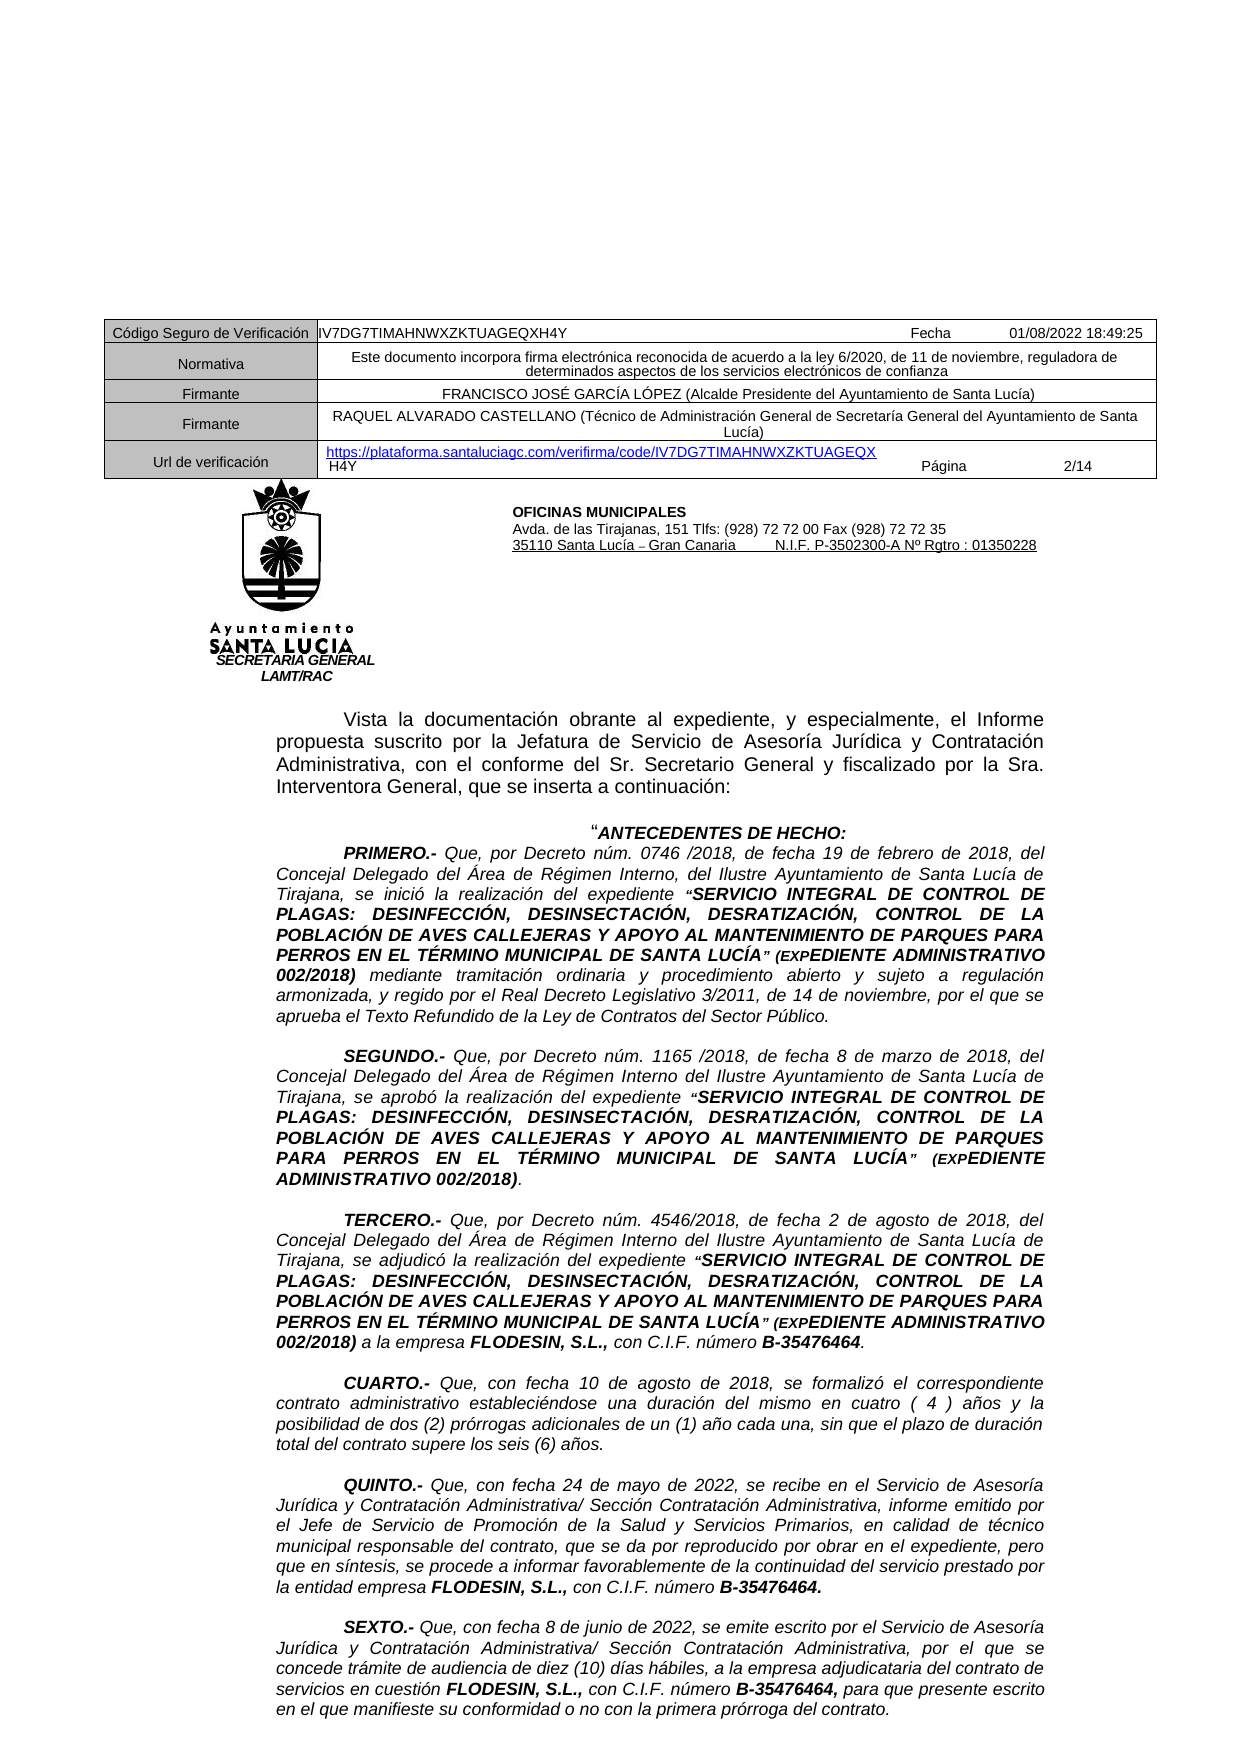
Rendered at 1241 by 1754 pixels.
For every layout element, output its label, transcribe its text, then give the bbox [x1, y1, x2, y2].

table_cell Firmante [105, 403, 317, 440]
table_header IV7DG7TIMAHNWXZKTUAGEQXH4Y Fecha 01/08/2022 18:49:25 [318, 320, 1156, 342]
picture [210, 479, 353, 654]
table_cell Firmante [105, 380, 317, 402]
text SEXTO.- Que, con fecha 8 de junio de 2022, se emite escrito por el Servicio de Asesoría Jurídica y Contratación Administrativa/ Sección Contratación Administrativa, por el que se concede trámite de audiencia de diez (10) días hábiles, a la empresa adjudicataria del contrato de servicios en cuestión FLODESIN, S.L., con C.I.F. número B-35476464, para que presente escrito en el que manifieste su conformidad o no con la primera prórroga del contrato. [276, 1618, 1045, 1720]
table_cell Normativa [105, 343, 317, 379]
table_header OFICINAS MUNICIPALES Avda. de las Tirajanas, 151 Tlfs: (928) 72 72 00 Fax (928) 72 72 35 35110 Santa Lucía – Gran Canaria N.I.F. P-3502300-A Nº Rgtro : 01350228 [377, 479, 1157, 653]
text TERCERO.- Que, por Decreto núm. 4546/2018, de fecha 2 de agosto de 2018, del Concejal Delegado del Área de Régimen Interno del Ilustre Ayuntamiento de Santa Lucía de Tirajana, se adjudicó la realización del expediente “SERVICIO INTEGRAL DE CONTROL DE PLAGAS: DESINFECCIÓN, DESINSECTACIÓN, DESRATIZACIÓN, CONTROL DE LA POBLACIÓN DE AVES CALLEJERAS Y APOYO AL MANTENIMIENTO DE PARQUES PARA PERROS EN EL TÉRMINO MUNICIPAL DE SANTA LUCÍA” (EXPEDIENTE ADMINISTRATIVO 002/2018) a la empresa FLODESIN, S.L., con C.I.F. número B-35476464. [276, 1210, 1045, 1353]
table_header Código Seguro de Verificación [105, 320, 317, 342]
table_header [353, 479, 377, 653]
table_cell RAQUEL ALVARADO CASTELLANO (Técnico de Administración General de Secretaría General del Ayuntamiento de Santa Lucía) [318, 403, 1156, 440]
text SEGUNDO.- Que, por Decreto núm. 1165 /2018, de fecha 8 de marzo de 2018, del Concejal Delegado del Área de Régimen Interno del Ilustre Ayuntamiento de Santa Lucía de Tirajana, se aprobó la realización del expediente “SERVICIO INTEGRAL DE CONTROL DE PLAGAS: DESINFECCIÓN, DESINSECTACIÓN, DESRATIZACIÓN, CONTROL DE LA POBLACIÓN DE AVES CALLEJERAS Y APOYO AL MANTENIMIENTO DE PARQUES PARA PERROS EN EL TÉRMINO MUNICIPAL DE SANTA LUCÍA” (EXPEDIENTE ADMINISTRATIVO 002/2018). [276, 1046, 1045, 1189]
table_cell Url de verificación [105, 441, 317, 478]
table_header [103, 479, 210, 653]
text CUARTO.- Que, con fecha 10 de agosto de 2018, se formalizó el correspondiente contrato administrativo estableciéndose una duración del mismo en cuatro ( 4 ) años y la posibilidad de dos (2) prórrogas adicionales de un (1) año cada una, sin que el plazo de duración total del contrato supere los seis (6) años. [276, 1373, 1045, 1455]
table_cell SECRETARIA GENERAL LAMT/RAC [103, 653, 377, 686]
text “ANTECEDENTES DE HECHO: [591, 823, 1158, 843]
table_cell Este documento incorpora firma electrónica reconocida de acuerdo a la ley 6/2020, de 11 de noviembre, reguladora de determinados aspectos de los servicios electrónicos de confianza [318, 343, 1156, 379]
text PRIMERO.- Que, por Decreto núm. 0746 /2018, de fecha 19 de febrero de 2018, del Concejal Delegado del Área de Régimen Interno, del Ilustre Ayuntamiento de Santa Lucía de Tirajana, se inició la realización del expediente “SERVICIO INTEGRAL DE CONTROL DE PLAGAS: DESINFECCIÓN, DESINSECTACIÓN, DESRATIZACIÓN, CONTROL DE LA POBLACIÓN DE AVES CALLEJERAS Y APOYO AL MANTENIMIENTO DE PARQUES PARA PERROS EN EL TÉRMINO MUNICIPAL DE SANTA LUCÍA” (EXPEDIENTE ADMINISTRATIVO 002/2018) mediante tramitación ordinaria y procedimiento abierto y sujeto a regulación armonizada, y regido por el Real Decreto Legislativo 3/2011, de 14 de noviembre, por el que se aprueba el Texto Refundido de la Ley de Contratos del Sector Público. [276, 843, 1045, 1026]
table_cell FRANCISCO JOSÉ GARCÍA LÓPEZ (Alcalde Presidente del Ayuntamiento de Santa Lucía) [318, 380, 1156, 402]
text Vista la documentación obrante al expediente, y especialmente, el Informe propuesta suscrito por la Jefatura de Servicio de Asesoría Jurídica y Contratación Administrativa, con el conforme del Sr. Secretario General y fiscalizado por la Sra. Interventora General, que se inserta a continuación: [276, 708, 1045, 798]
table_cell [377, 653, 1157, 686]
text QUINTO.- Que, con fecha 24 de mayo de 2022, se recibe en el Servicio de Asesoría Jurídica y Contratación Administrativa/ Sección Contratación Administrativa, informe emitido por el Jefe de Servicio de Promoción de la Salud y Servicios Primarios, en calidad de técnico municipal responsable del contrato, que se da por reproducido por obrar en el expediente, pero que en síntesis, se procede a informar favorablemente de la continuidad del servicio prestado por la entidad empresa FLODESIN, S.L., con C.I.F. número B-35476464. [276, 1475, 1045, 1597]
table_cell https://plataforma.santaluciagc.com/verifirma/code/IV7DG7TIMAHNWXZKTUAGEQX H4Y Página 2/14 [318, 441, 1156, 478]
